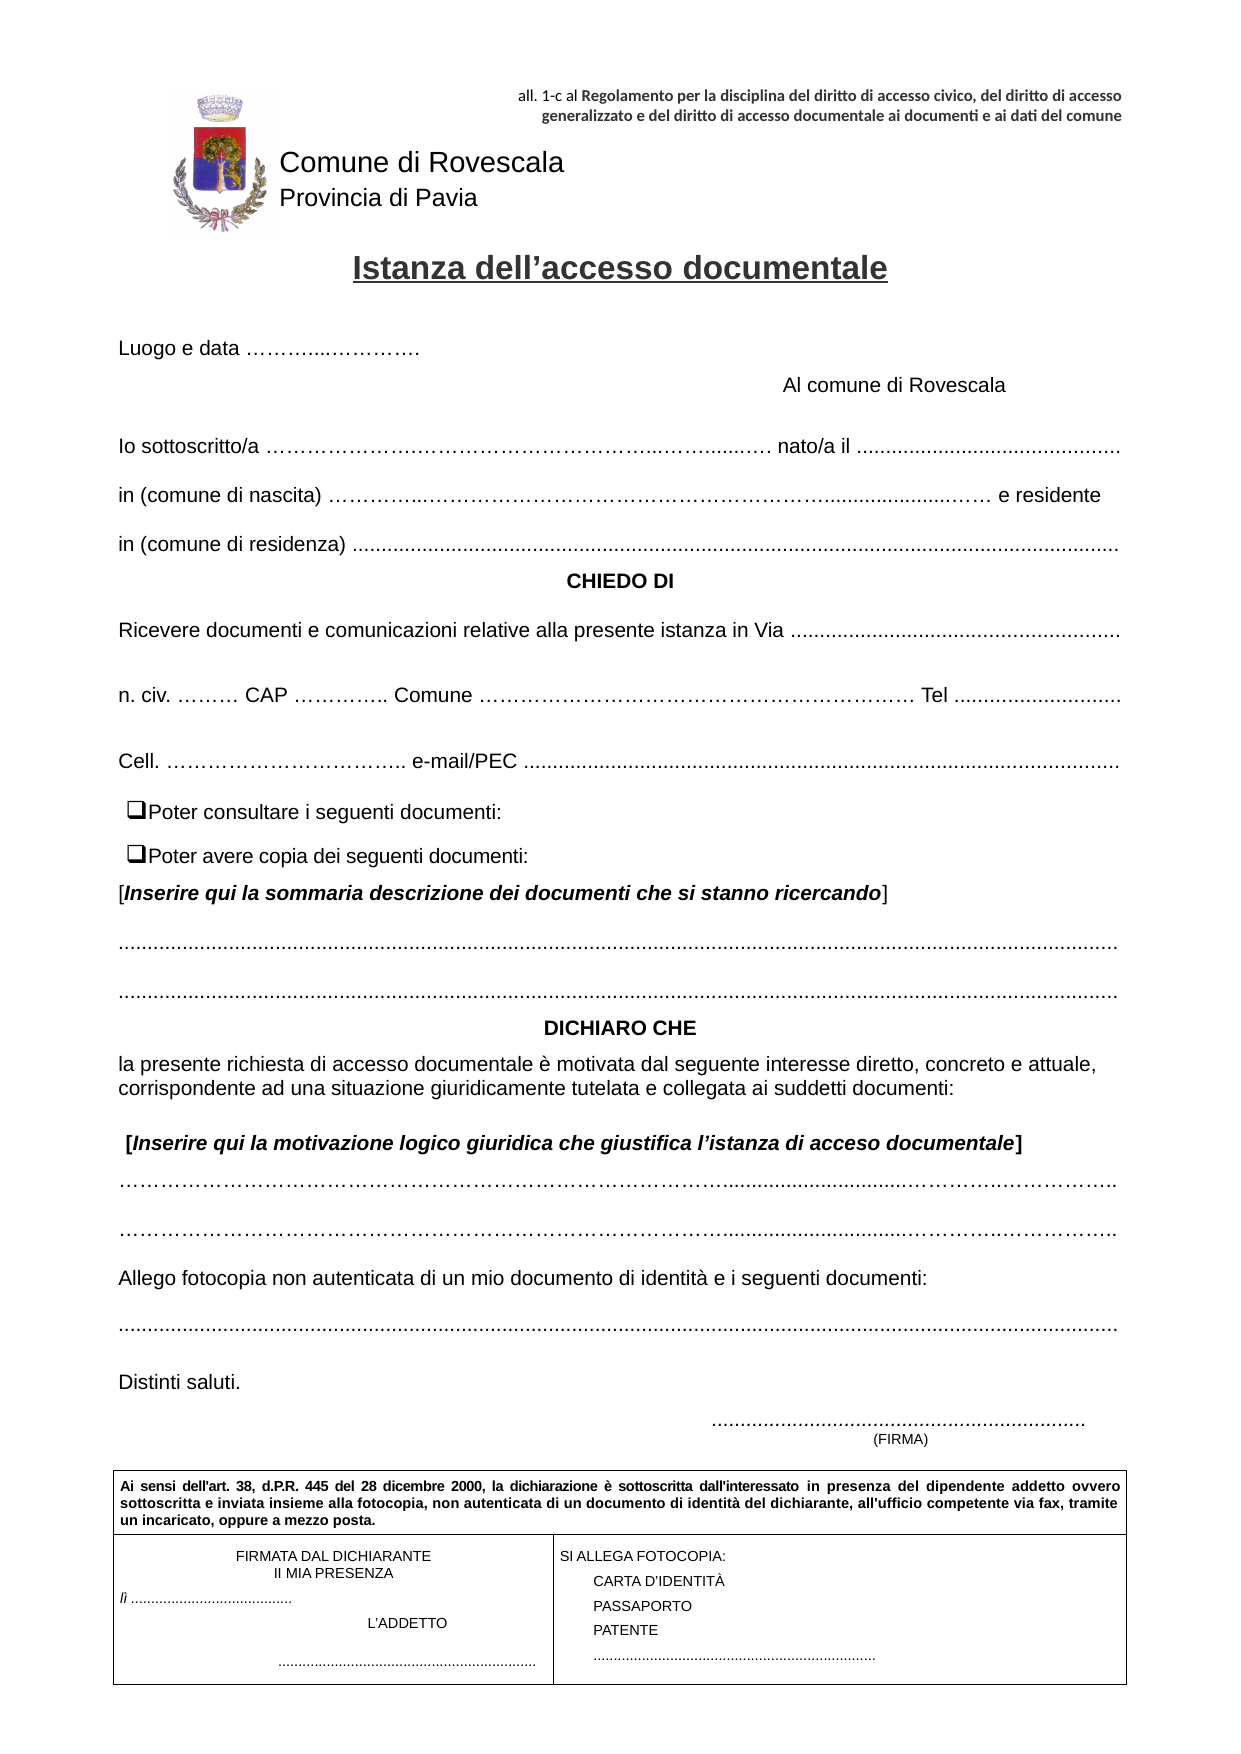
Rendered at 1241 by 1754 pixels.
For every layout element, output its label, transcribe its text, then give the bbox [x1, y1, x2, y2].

list Poter consultare i seguenti documenti: [125, 800, 1122, 825]
text [118, 144, 166, 178]
text [118, 183, 166, 212]
table_header Ai sensi dell'art. 38, d.P.R. 445 del 28 dicembre 2000, la dichiarazione è sottoscritta dall'interessato in presenza del dipendente addetto ovvero sottoscritta e inviata insieme alla fotocopia, non autenticata di un documento di identità del dichiarante, all'ufficio competente via fax, tramite un incaricato, oppure a mezzo posta. [114, 1471, 1126, 1534]
text [Inserire qui la motivazione logico giuridica che giustifica l’istanza di acceso documentale] [125, 1131, 1122, 1155]
text Cell. …………………………….. e-mail/PEC [118, 749, 1122, 773]
text Ricevere documenti e comunicazioni relative alla presente istanza in Via [118, 617, 1122, 641]
text n. civ. ……… CAP ………….. Comune ……………………………………………………… Tel [118, 683, 1122, 707]
text DICHIARO CHE [118, 1015, 1122, 1039]
text ................................................................. [679, 1406, 1122, 1430]
list Poter avere copia dei seguenti documenti: [125, 843, 1122, 868]
text [Inserire qui la sommaria descrizione dei documenti che si stanno ricercando] [118, 881, 1122, 905]
text (FIRMA) [679, 1430, 1122, 1447]
text Provincia di Pavia [279, 183, 1122, 212]
text CHIEDO DI [118, 568, 1122, 592]
text ……………………………………………………………………………................................…………..…………….. [118, 1216, 1122, 1240]
text Al comune di Rovescala [783, 373, 1122, 397]
table_cell SI ALLEGA FOTOCOPIA: CARTA D’IDENTITÀ PASSAPORTO PATENTE ...................................................................... [554, 1535, 1126, 1683]
text in (comune di residenza) [118, 532, 1122, 556]
text la presente richiesta di accesso documentale è motivata dal seguente interesse diretto, concreto e attuale, corrispondente ad una situazione giuridicamente tutelata e collegata ai suddetti documenti: [118, 1052, 1122, 1100]
text Io sottoscritto/a ………………….……………………………...…….......…. nato/a il [118, 434, 1122, 458]
text Comune di Rovescala [279, 144, 1122, 178]
subtitle Istanza dell’accesso documentale [118, 248, 1122, 286]
text Luogo e data ………....…………. [118, 336, 1122, 360]
text in (comune di nascita) …………...…………………………………………………......................…… e residente [118, 483, 1122, 507]
table_cell FIRMATA DAL DICHIARANTE II MIA PRESENZA lì ........................................ L’ADDETTO ................................................................ [114, 1535, 553, 1683]
text ……………………………………………………………………………................................…………..…………….. [118, 1167, 1122, 1191]
text Allego fotocopia non autenticata di un mio documento di identità e i seguenti documenti: [118, 1265, 1122, 1289]
text Distinti saluti. [118, 1370, 1122, 1394]
